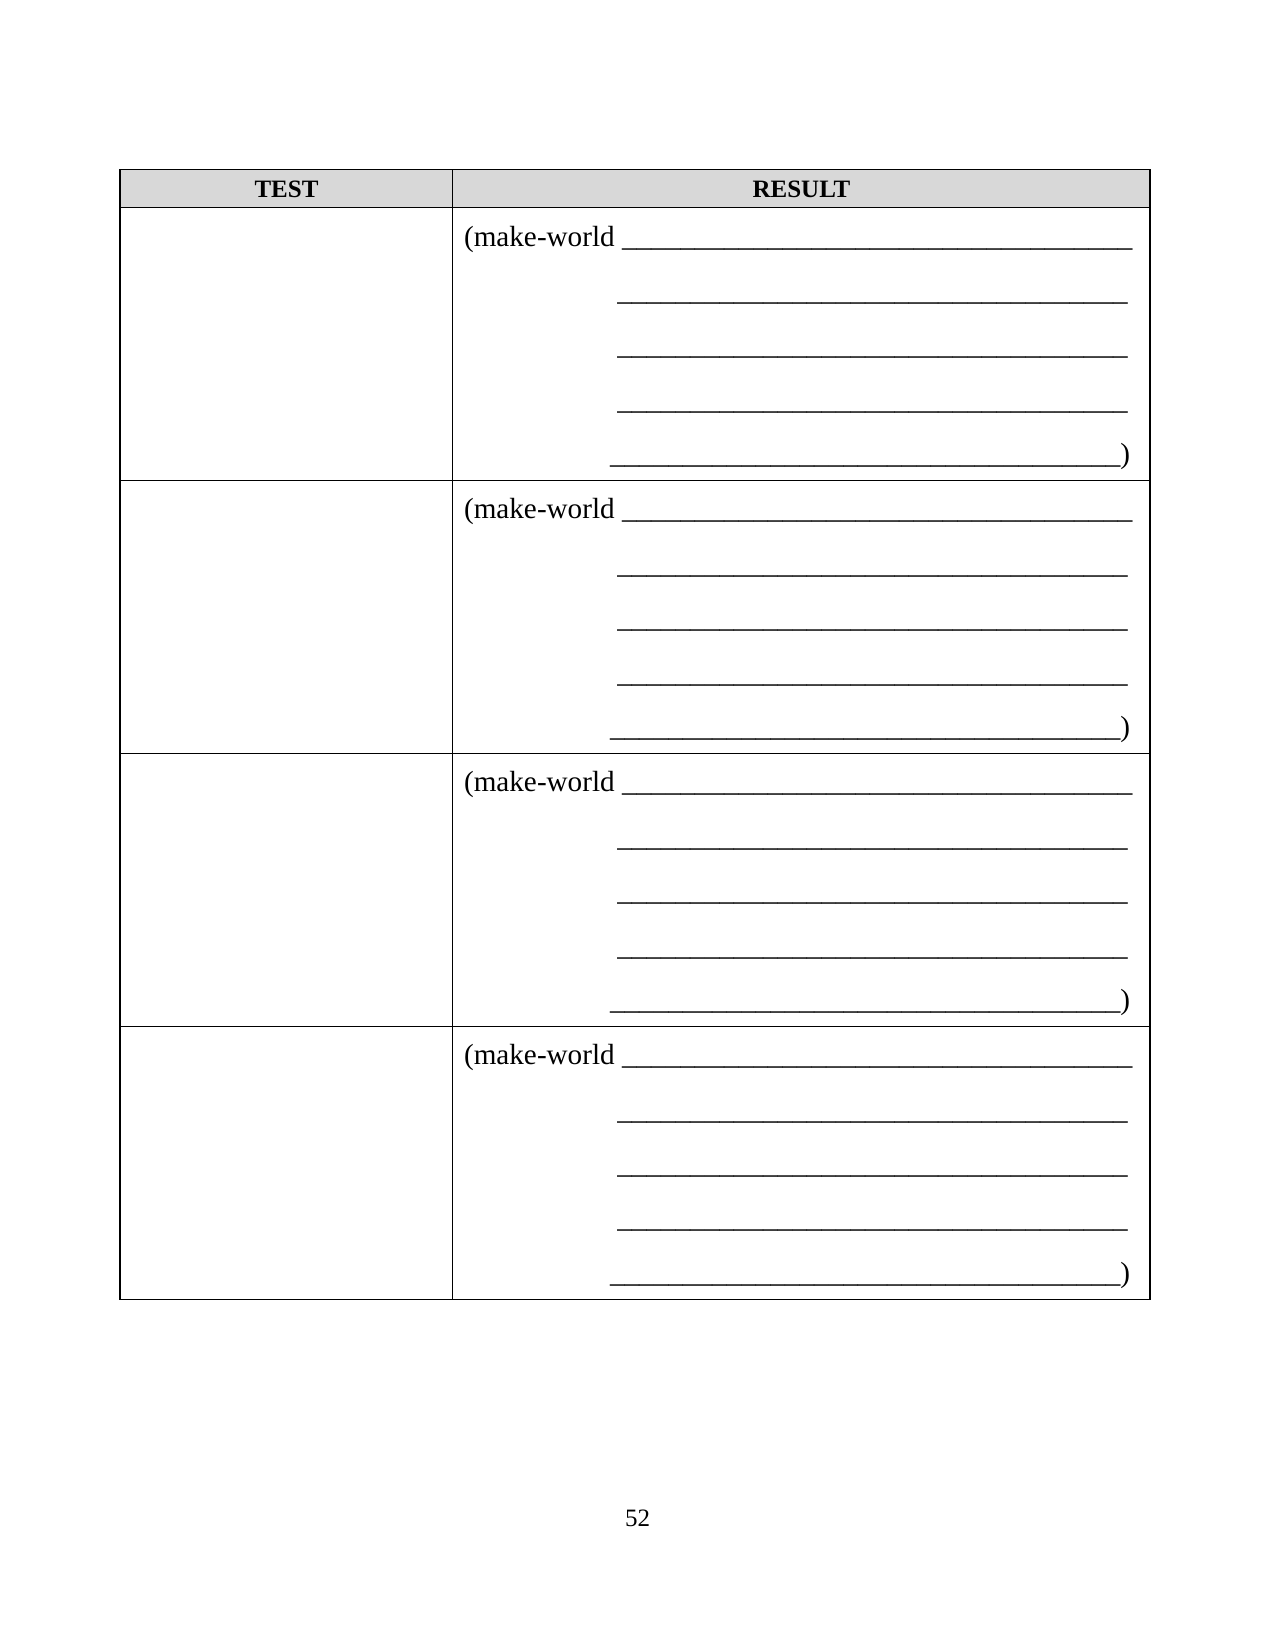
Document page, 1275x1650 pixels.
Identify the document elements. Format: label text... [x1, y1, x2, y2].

table_cell (make-world ___________________________________ ___________________________________ ___________________________________ ___________________________________ ___________________________________) [453, 754, 1149, 1026]
table_cell [121, 208, 452, 480]
table_header RESULT [453, 170, 1149, 207]
table_cell [121, 1027, 452, 1299]
table_cell (make-world ___________________________________ ___________________________________ ___________________________________ ___________________________________ ___________________________________) [453, 481, 1149, 753]
table_cell [121, 754, 452, 1026]
table_cell (make-world ___________________________________ ___________________________________ ___________________________________ ___________________________________ ___________________________________) [453, 1027, 1149, 1299]
table_cell [121, 481, 452, 753]
table_cell (make-world ___________________________________ ___________________________________ ___________________________________ ___________________________________ ___________________________________) [453, 208, 1149, 480]
table_header TEST [121, 170, 452, 207]
